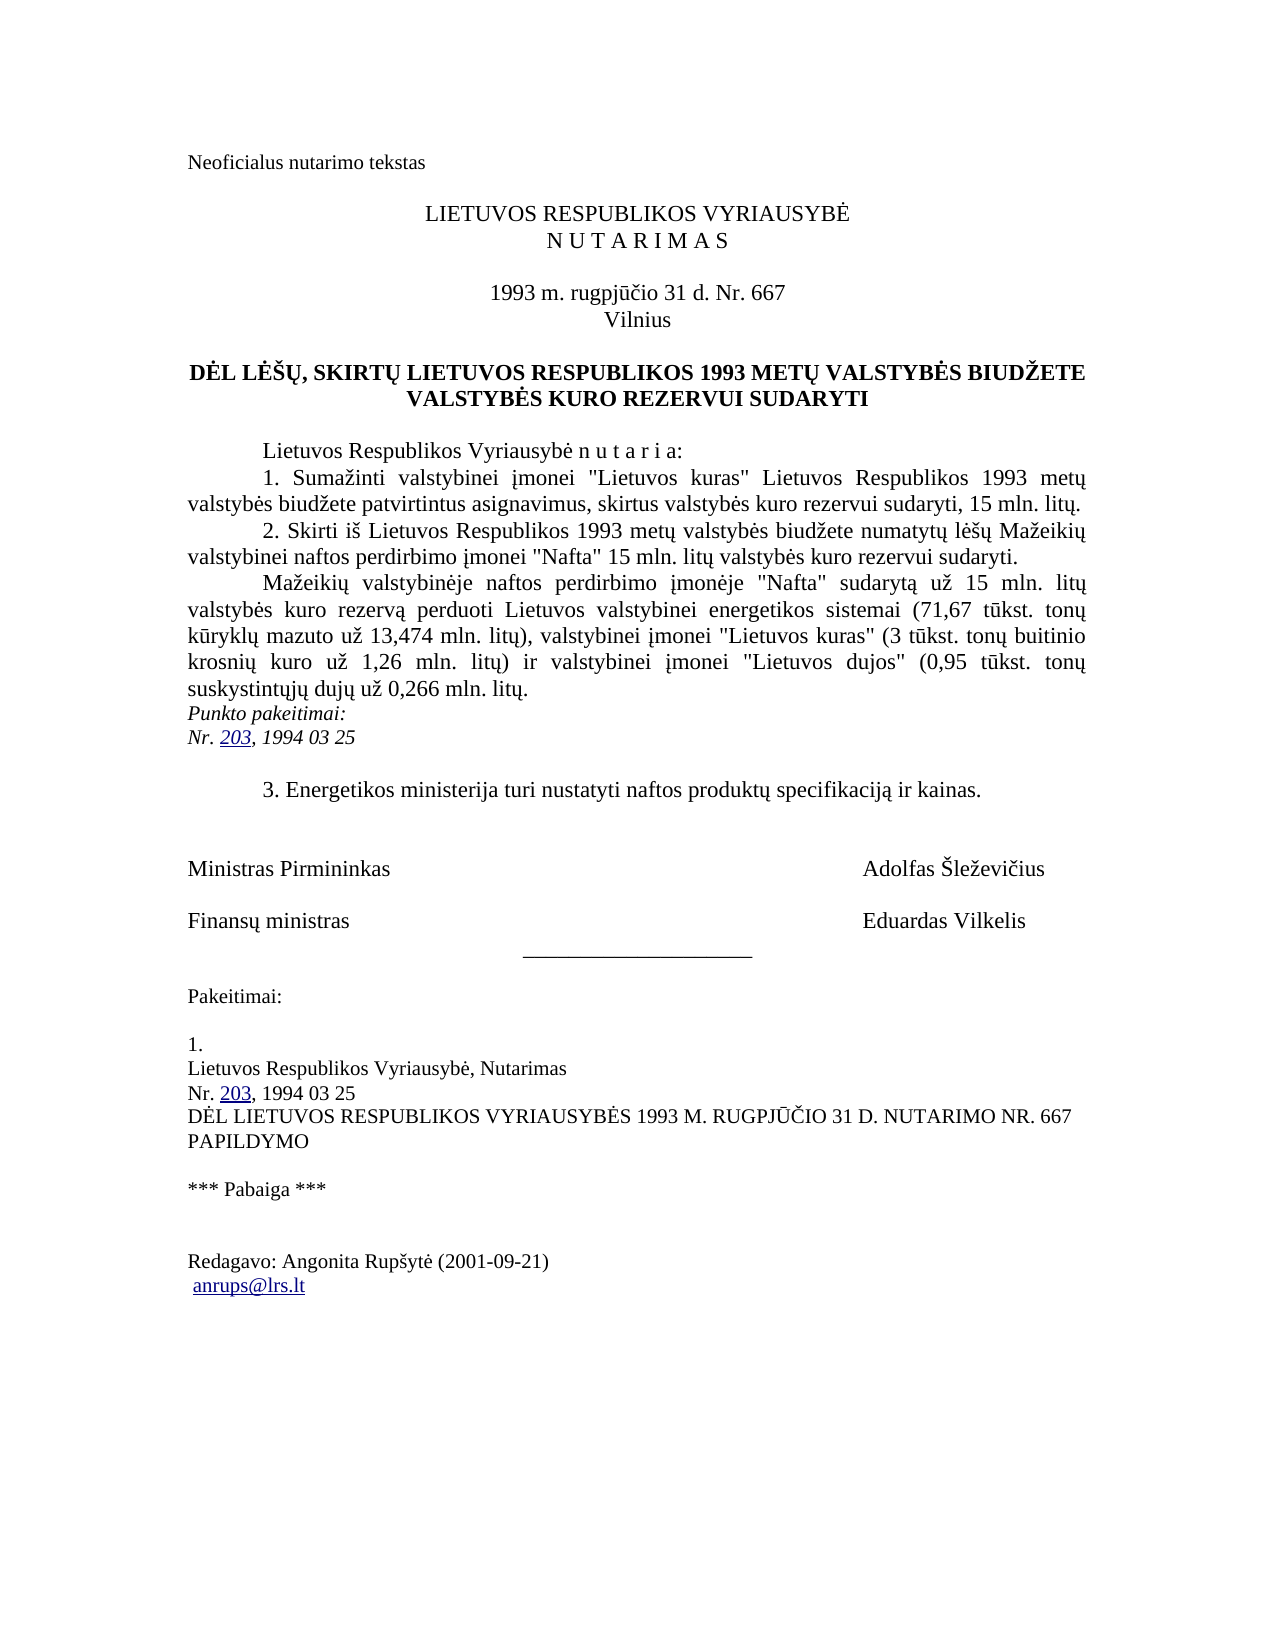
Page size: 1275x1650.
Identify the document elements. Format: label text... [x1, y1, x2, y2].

text 1. Sumažinti valstybinei įmonei "Lietuvos kuras" Lietuvos Respublikos 1993 metų valstybės biudžete patvirtintus asignavimus, skirtus valstybės kuro rezervui sudaryti, 15 mln. litų. [187, 464, 1087, 517]
text *** Pabaiga *** [187, 1177, 1087, 1201]
text Mažeikių valstybinėje naftos perdirbimo įmonėje "Nafta" sudarytą už 15 mln. litų valstybės kuro rezervą perduoti Lietuvos valstybinei energetikos sistemai (71,67 tūkst. tonų kūryklų mazuto už 13,474 mln. litų), valstybinei įmonei "Lietuvos kuras" (3 tūkst. tonų buitinio krosnių kuro už 1,26 mln. litų) ir valstybinei įmonei "Lietuvos dujos" (0,95 tūkst. tonų suskystintųjų dujų už 0,266 mln. litų. [187, 569, 1087, 701]
text 2. Skirti iš Lietuvos Respublikos 1993 metų valstybės biudžete numatytų lėšų Mažeikių valstybinei naftos perdirbimo įmonei "Nafta" 15 mln. litų valstybės kuro rezervui sudaryti. [187, 517, 1087, 569]
subtitle Nr. 203, 1994 03 25 [187, 725, 1087, 749]
text Vilnius [187, 306, 1087, 332]
text anrups@lrs.lt [187, 1273, 1087, 1297]
text LIETUVOS RESPUBLIKOS VYRIAUSYBĖ [187, 200, 1087, 227]
text Lietuvos Respublikos Vyriausybė, Nutarimas [187, 1056, 1087, 1080]
text DĖL LIETUVOS RESPUBLIKOS VYRIAUSYBĖS 1993 M. RUGPJŪČIO 31 D. NUTARIMO NR. 667 PAPILDYMO [187, 1104, 1087, 1153]
text Punkto pakeitimai: [187, 701, 1087, 725]
text DĖL LĖŠŲ, SKIRTŲ LIETUVOS RESPUBLIKOS 1993 METŲ VALSTYBĖS BIUDŽETE VALSTYBĖS KURO REZERVUI SUDARYTI [187, 358, 1087, 411]
text N U T A R I M A S [187, 227, 1087, 253]
text 1993 m. rugpjūčio 31 d. Nr. 667 [187, 279, 1087, 306]
text ____________________ [187, 934, 1087, 960]
text Ministras Pirmininkas Adolfas Šleževičius [187, 855, 1087, 881]
text 1. [187, 1032, 1087, 1056]
text Pakeitimai: [187, 984, 1087, 1008]
text Redagavo: Angonita Rupšytė (2001-09-21) [187, 1249, 1087, 1273]
text Neoficialus nutarimo tekstas [187, 150, 1087, 174]
text Nr. 203, 1994 03 25 [187, 1080, 1087, 1104]
text 3. Energetikos ministerija turi nustatyti naftos produktų specifikaciją ir kainas. [187, 776, 1087, 802]
text Lietuvos Respublikos Vyriausybė n u t a r i a: [187, 438, 1087, 464]
text Finansų ministras Eduardas Vilkelis [187, 907, 1087, 934]
